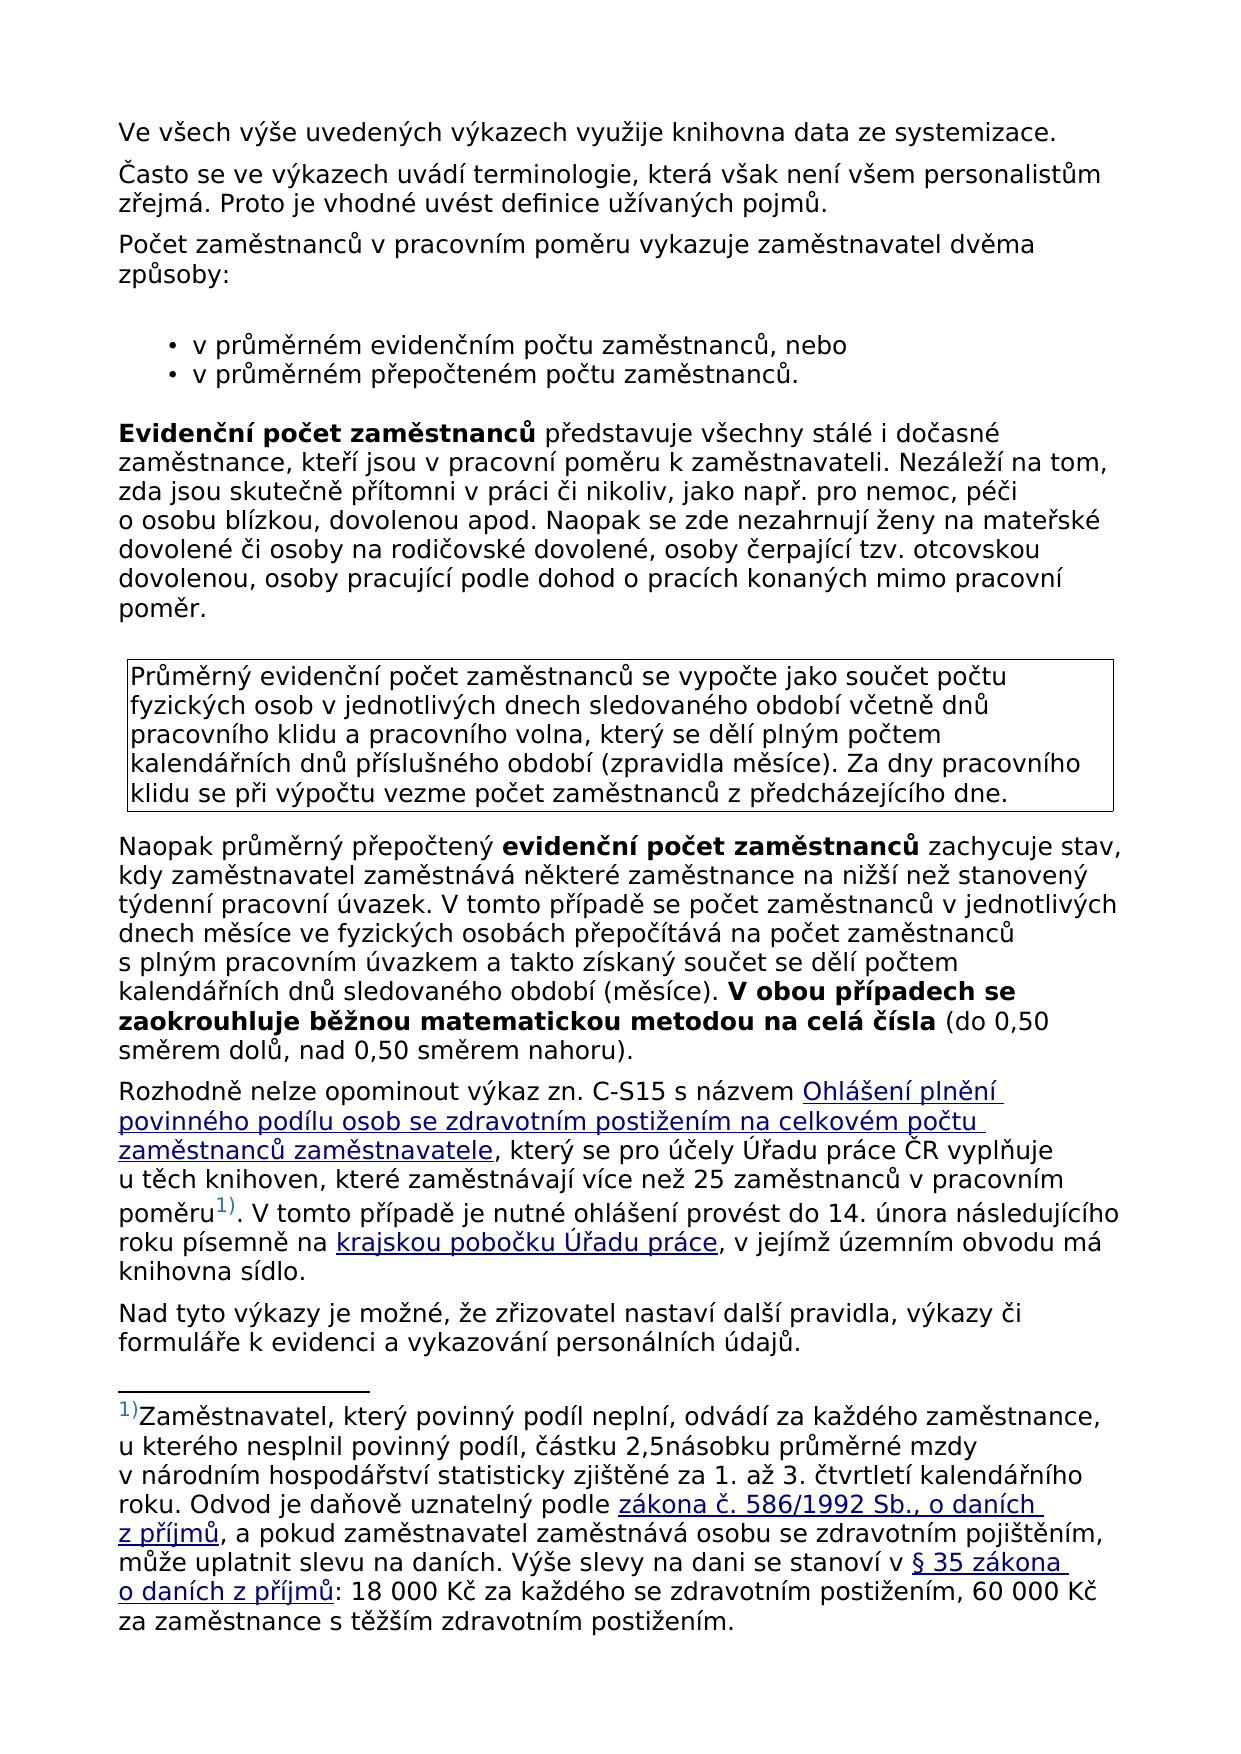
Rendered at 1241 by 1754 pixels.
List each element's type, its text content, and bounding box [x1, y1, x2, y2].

text Rozhodně nelze opominout výkaz zn. C-S15 s názvem Ohlášení plnění povinného podílu osob se zdravotním postižením na celkovém počtu zaměstnanců zaměstnavatele, který se pro účely Úřadu práce ČR vyplňuje u těch knihoven, které zaměstnávají více než 25 zaměstnanců v pracovním poměru. V tomto případě je nutné ohlášení provést do 14. února následujícího roku písemně na krajskou pobočku Úřadu práce, v jejímž územním obvodu má knihovna sídlo. [118, 1077, 1122, 1287]
text Nad tyto výkazy je možné, že zřizovatel nastaví další pravidla, výkazy či formuláře k evidenci a vykazování personálních údajů. [118, 1299, 1122, 1357]
text Evidenční počet zaměstnanců představuje všechny stálé i dočasné zaměstnance, kteří jsou v pracovní poměru k zaměstnavateli. Nezáleží na tom, zda jsou skutečně přítomni v práci či nikoliv, jako např. pro nemoc, péči o osobu blízkou, dovolenou apod. Naopak se zde nezahrnují ženy na mateřské dovolené či osoby na rodičovské dovolené, osoby čerpající tzv. otcovskou dovolenou, osoby pracující podle dohod o pracích konaných mimo pracovní poměr. [118, 419, 1122, 623]
text Počet zaměstnanců v pracovním poměru vykazuje zaměstnavatel dvěma způsoby: [118, 231, 1122, 289]
text Naopak průměrný přepočtený evidenční počet zaměstnanců zachycuje stav, kdy zaměstnavatel zaměstnává některé zaměstnance na nižší než stanovený týdenní pracovní úvazek. V tomto případě se počet zaměstnanců v jednotlivých dnech měsíce ve fyzických osobách přepočítává na počet zaměstnanců s plným pracovním úvazkem a takto získaný součet se dělí počtem kalendářních dnů sledovaného období (měsíce). V obou případech se zaokrouhluje běžnou matematickou metodou na celá čísla (do 0,50 směrem dolů, nad 0,50 směrem nahoru). [118, 635, 1122, 1065]
table_header Průměrný evidenční počet zaměstnanců se vypočte jako součet počtu fyzických osob v jednotlivých dnech sledovaného období včetně dnů pracovního klidu a pracovního volna, který se dělí plným počtem kalendářních dnů příslušného období (zpravidla měsíce). Za dny pracovního klidu se při výpočtu vezme počet zaměstnanců z předcházejícího dne. [128, 660, 1113, 811]
text Ve všech výše uvedených výkazech využije knihovna data ze systemizace. [118, 118, 1122, 147]
text Zaměstnavatel, který povinný podíl neplní, odvádí za každého zaměstnance, u kterého nesplnil povinný podíl, částku 2,5násobku průměrné mzdy v národním hospodářství statisticky zjištěné za 1. až 3. čtvrtletí kalendářního roku. Odvod je daňově uznatelný podle zákona č. 586/1992 Sb., o daních z příjmů, a pokud zaměstnavatel zaměstnává osobu se zdravotním pojištěním, může uplatnit slevu na daních. Výše slevy na dani se stanoví v § 35 zákona o daních z příjmů: 18 000 Kč za každého se zdravotním postižením, 60 000 Kč za zaměstnance s těžším zdravotním postižením. [118, 1398, 1122, 1636]
list v průměrném evidenčním počtu zaměstnanců, nebo [177, 331, 1122, 360]
list v průměrném přepočteném počtu zaměstnanců. [177, 360, 1122, 389]
text Často se ve výkazech uvádí terminologie, která však není všem personalistům zřejmá. Proto je vhodné uvést definice užívaných pojmů. [118, 160, 1122, 218]
